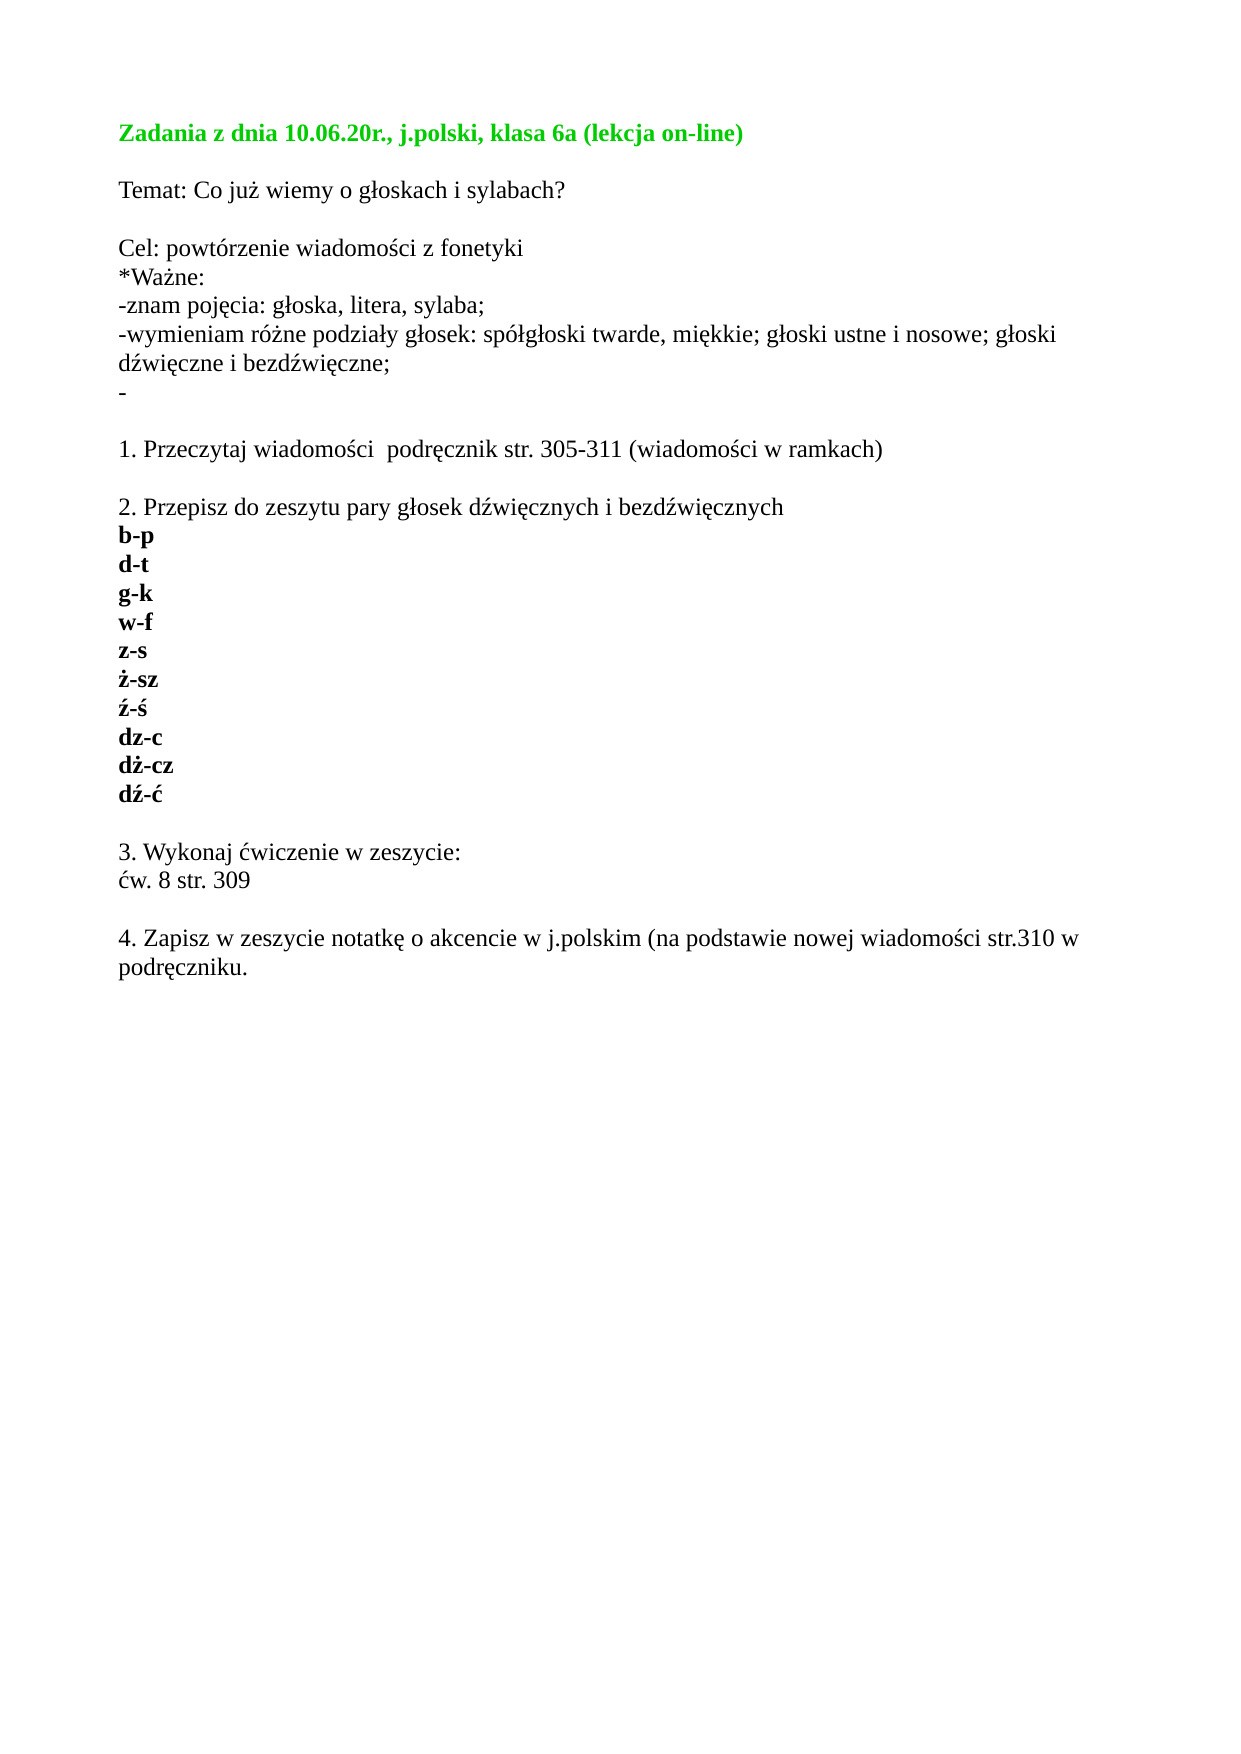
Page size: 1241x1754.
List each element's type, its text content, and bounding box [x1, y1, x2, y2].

text *Ważne: [118, 262, 1122, 291]
text -znam pojęcia: głoska, litera, sylaba; [118, 291, 1122, 319]
text ź-ś [118, 693, 1122, 722]
text dź-ć [118, 779, 1122, 808]
text ż-sz [118, 664, 1122, 693]
text Zadania z dnia 10.06.20r., j.polski, klasa 6a (lekcja on-line) [118, 118, 1122, 147]
text 2. Przepisz do zeszytu pary głosek dźwięcznych i bezdźwięcznych [118, 492, 1122, 521]
text 1. Przeczytaj wiadomości podręcznik str. 305-311 (wiadomości w ramkach) [118, 434, 1122, 463]
text z-s [118, 636, 1122, 664]
text Cel: powtórzenie wiadomości z fonetyki [118, 233, 1122, 262]
text b-p [118, 521, 1122, 549]
text w-f [118, 607, 1122, 636]
text - [118, 377, 1122, 406]
text d-t [118, 549, 1122, 578]
text ćw. 8 str. 309 [118, 866, 1122, 894]
text dż-cz [118, 751, 1122, 779]
text 3. Wykonaj ćwiczenie w zeszycie: [118, 837, 1122, 866]
text Temat: Co już wiemy o głoskach i sylabach? [118, 176, 1122, 204]
text dz-c [118, 722, 1122, 751]
text -wymieniam różne podziały głosek: spółgłoski twarde, miękkie; głoski ustne i nosowe; głoski dźwięczne i bezdźwięczne; [118, 319, 1122, 377]
text g-k [118, 578, 1122, 607]
text 4. Zapisz w zeszycie notatkę o akcencie w j.polskim (na podstawie nowej wiadomości str.310 w podręczniku. [118, 923, 1122, 981]
